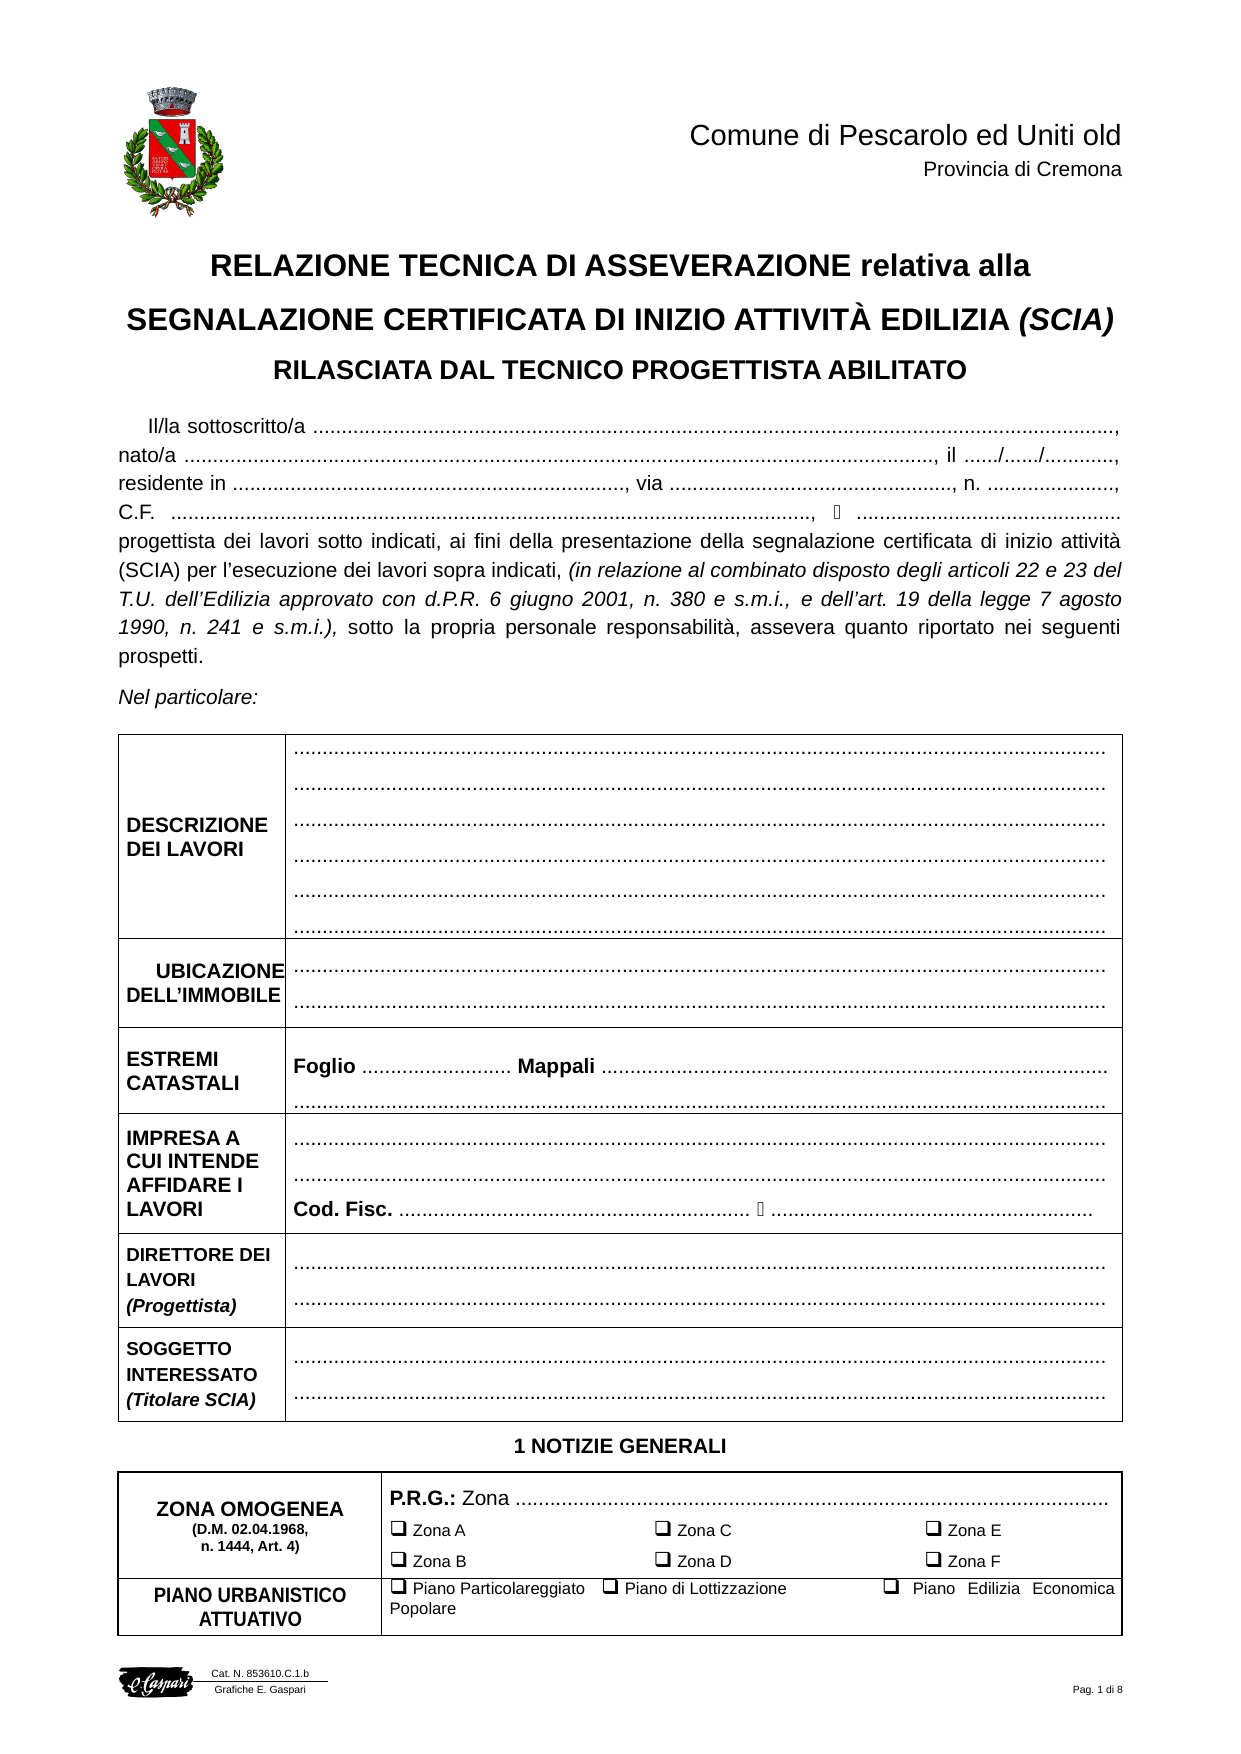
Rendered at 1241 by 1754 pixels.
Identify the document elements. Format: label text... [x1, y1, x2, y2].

title Nel particolare: [118, 685, 1122, 709]
table_header P.R.G.: Zona .......................................................................................................  Zona A  Zona C  Zona E  Zona B  Zona D  Zona F [382, 1473, 1121, 1578]
picture [122, 87, 224, 219]
title RELAZIONE TECNICA DI ASSEVERAZIONE relativa alla [118, 247, 1122, 283]
text 1 NOTIZIE GENERALI [118, 1434, 1122, 1458]
table_cell DIRETTORE DEI LAVORI (Progettista) [119, 1234, 285, 1327]
title SEGNALAZIONE CERTIFICATA DI INIZIO ATTIVITÀ EDILIZIA (SCIA) [118, 301, 1122, 336]
text Il/la sottoscritto/a ..........................................................................................................................................., nato/a .................................................................................................................................., il ....../....../............, residente in ...................................................................., via ................................................., n. ......................, C.F. ...............................................................................................................,  .............................................. progettista dei lavori sotto indicati, ai fini della presentazione della segnalazione certificata di inizio attività (SCIA) per l’esecuzione dei lavori sopra indicati, (in relazione al combinato disposto degli articoli 22 e 23 del T.U. dell’Edilizia approvato con d.P.R. 6 giugno 2001, n. 380 e s.m.i., e dell’art. 19 della legge 7 agosto 1990, n. 241 e s.m.i.), sotto la propria personale responsabilità, assevera quanto riportato nei seguenti prospetti. [118, 414, 1122, 668]
table_cell ............................................................................................................................................. ............................................................................................................................................. [286, 1328, 1122, 1421]
table_cell ............................................................................................................................................. ............................................................................................................................................. [286, 939, 1122, 1027]
table_cell ESTREMI CATASTALI [119, 1028, 285, 1113]
table_cell IMPRESA A CUI INTENDE AFFIDARE I LAVORI [119, 1114, 285, 1232]
table_cell UBICAZIONE DELL’IMMOBILE [119, 939, 285, 1027]
table_cell ............................................................................................................................................. ............................................................................................................................................. Cod. Fisc. .............................................................  ........................................................ [286, 1114, 1122, 1232]
table_header ............................................................................................................................................. ............................................................................................................................................. ............................................................................................................................................. ............................................................................................................................................. ............................................................................................................................................. ............................................................................................................................................. [286, 735, 1122, 938]
table_cell Foglio .......................... Mappali ........................................................................................ ............................................................................................................................................. [286, 1028, 1122, 1113]
text Provincia di Cremona [224, 157, 1122, 181]
picture [118, 1666, 194, 1698]
text RILASCIATA DAL TECNICO PROGETTISTA ABILITATO [118, 354, 1122, 386]
table_header DESCRIZIONE DEI LAVORI [119, 735, 285, 938]
table_cell  Piano Particolareggiato  Piano di Lottizzazione  Piano Edilizia Economica Popolare [382, 1579, 1121, 1635]
table_cell ............................................................................................................................................. ............................................................................................................................................. [286, 1234, 1122, 1327]
table_cell PIANO URBANISTICO ATTUATIVO [119, 1579, 381, 1635]
table_cell SOGGETTO INTERESSATO (Titolare SCIA) [119, 1328, 285, 1421]
table_header ZONA OMOGENEA (D.M. 02.04.1968, n. 1444, Art. 4) [119, 1473, 381, 1578]
text Comune di Pescarolo ed Uniti old [224, 118, 1122, 152]
